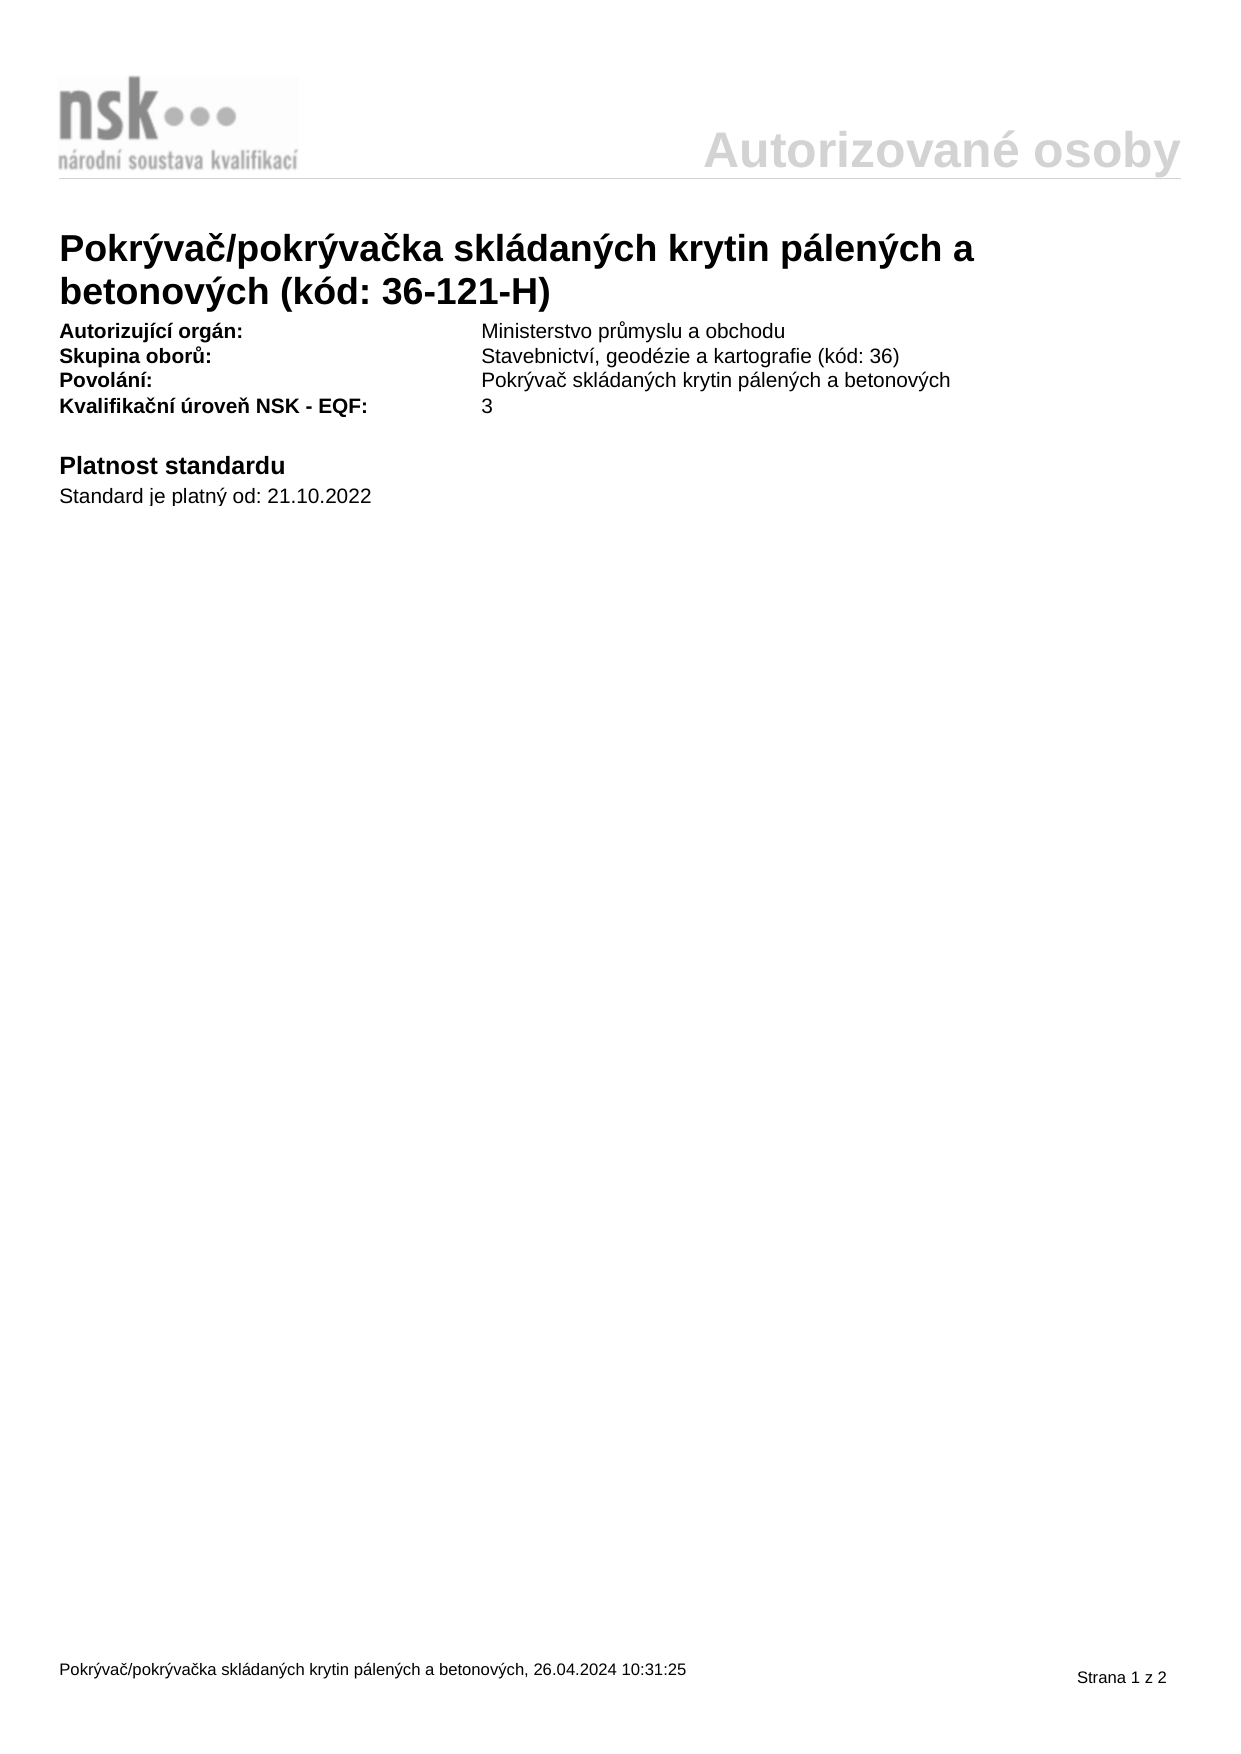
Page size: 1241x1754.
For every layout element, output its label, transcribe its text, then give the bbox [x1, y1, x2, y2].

table_cell [860, 506, 886, 806]
table_cell [886, 1106, 1167, 1383]
table_cell [618, 1106, 626, 1383]
table_cell [481, 172, 617, 178]
table_cell [119, 172, 481, 178]
table_cell [618, 1384, 626, 1659]
table_cell [59, 1106, 119, 1383]
table_cell [59, 179, 1181, 196]
table_cell [59, 418, 119, 447]
table_cell [119, 313, 481, 319]
table_cell Povolání: [59, 368, 481, 392]
table_cell [119, 806, 481, 1106]
table_cell [1167, 1660, 1181, 1696]
table_cell Pokrývač/pokrývačka skládaných krytin pálených a betonových (kód: 36-121-H) [59, 224, 1181, 313]
table_cell [59, 313, 119, 319]
table_cell Strana 1 z 2 [860, 1660, 1167, 1696]
table_cell [860, 1384, 886, 1659]
table_cell [59, 806, 119, 1106]
table_cell [481, 313, 617, 319]
table_cell 3 [481, 394, 1181, 417]
table_cell [626, 806, 860, 1106]
table_cell [626, 313, 860, 319]
table_cell [119, 506, 481, 806]
table_cell [626, 1106, 860, 1383]
table_cell [626, 1384, 860, 1659]
table_cell [481, 1384, 617, 1659]
table_cell [119, 196, 481, 224]
table_cell [1167, 806, 1181, 1106]
table_cell Skupina oborů: [59, 344, 481, 368]
table_cell [618, 806, 626, 1106]
table_cell [1167, 1106, 1181, 1383]
table_cell Pokrývač/pokrývačka skládaných krytin pálených a betonových, 26.04.2024 10:31:25 [59, 1660, 860, 1696]
table_cell [119, 418, 481, 447]
table_cell [618, 418, 626, 447]
table_cell [481, 418, 617, 447]
table_cell [618, 313, 626, 319]
table_cell [481, 1106, 617, 1383]
table_cell [1167, 196, 1181, 224]
table_cell [1167, 506, 1181, 806]
table_cell [626, 418, 860, 447]
table_cell [886, 806, 1167, 1106]
table_cell Pokrývač skládaných krytin pálených a betonových [481, 368, 1181, 393]
table_cell Stavebnictví, geodézie a kartografie (kód: 36) [481, 344, 1181, 368]
table_cell [860, 418, 886, 447]
table_cell [886, 1384, 1167, 1659]
picture [57, 59, 619, 172]
table_cell [860, 313, 886, 319]
table_cell [886, 418, 1167, 447]
table_cell [618, 196, 626, 224]
table_cell Standard je platný od: 21.10.2022 [59, 484, 1181, 506]
table_cell [860, 196, 886, 224]
table_cell Ministerstvo průmyslu a obchodu [481, 319, 1181, 344]
table_cell [886, 196, 1167, 224]
table_cell [618, 172, 626, 178]
table_cell [860, 1106, 886, 1383]
table_cell [119, 1384, 481, 1659]
table_cell Kvalifikační úroveň NSK - EQF: [59, 394, 481, 417]
table_cell [481, 196, 617, 224]
table_cell [119, 1106, 481, 1383]
table_cell [481, 506, 617, 806]
table_cell [59, 1384, 119, 1659]
table_cell [59, 196, 119, 224]
table_cell [626, 506, 860, 806]
table_cell [1167, 418, 1181, 447]
table_cell [1167, 313, 1181, 319]
table_cell [618, 506, 626, 806]
table_cell [59, 172, 119, 178]
table_cell Autorizující orgán: [59, 319, 481, 343]
table_header Autorizované osoby [626, 59, 1181, 178]
table_cell [886, 313, 1167, 319]
table_header [619, 59, 626, 172]
table_cell [1167, 1384, 1181, 1659]
table_cell Platnost standardu [59, 448, 1181, 483]
table_cell [886, 506, 1167, 806]
table_cell [59, 506, 119, 806]
table_cell [626, 196, 860, 224]
table_cell [860, 806, 886, 1106]
table_cell [481, 806, 617, 1106]
